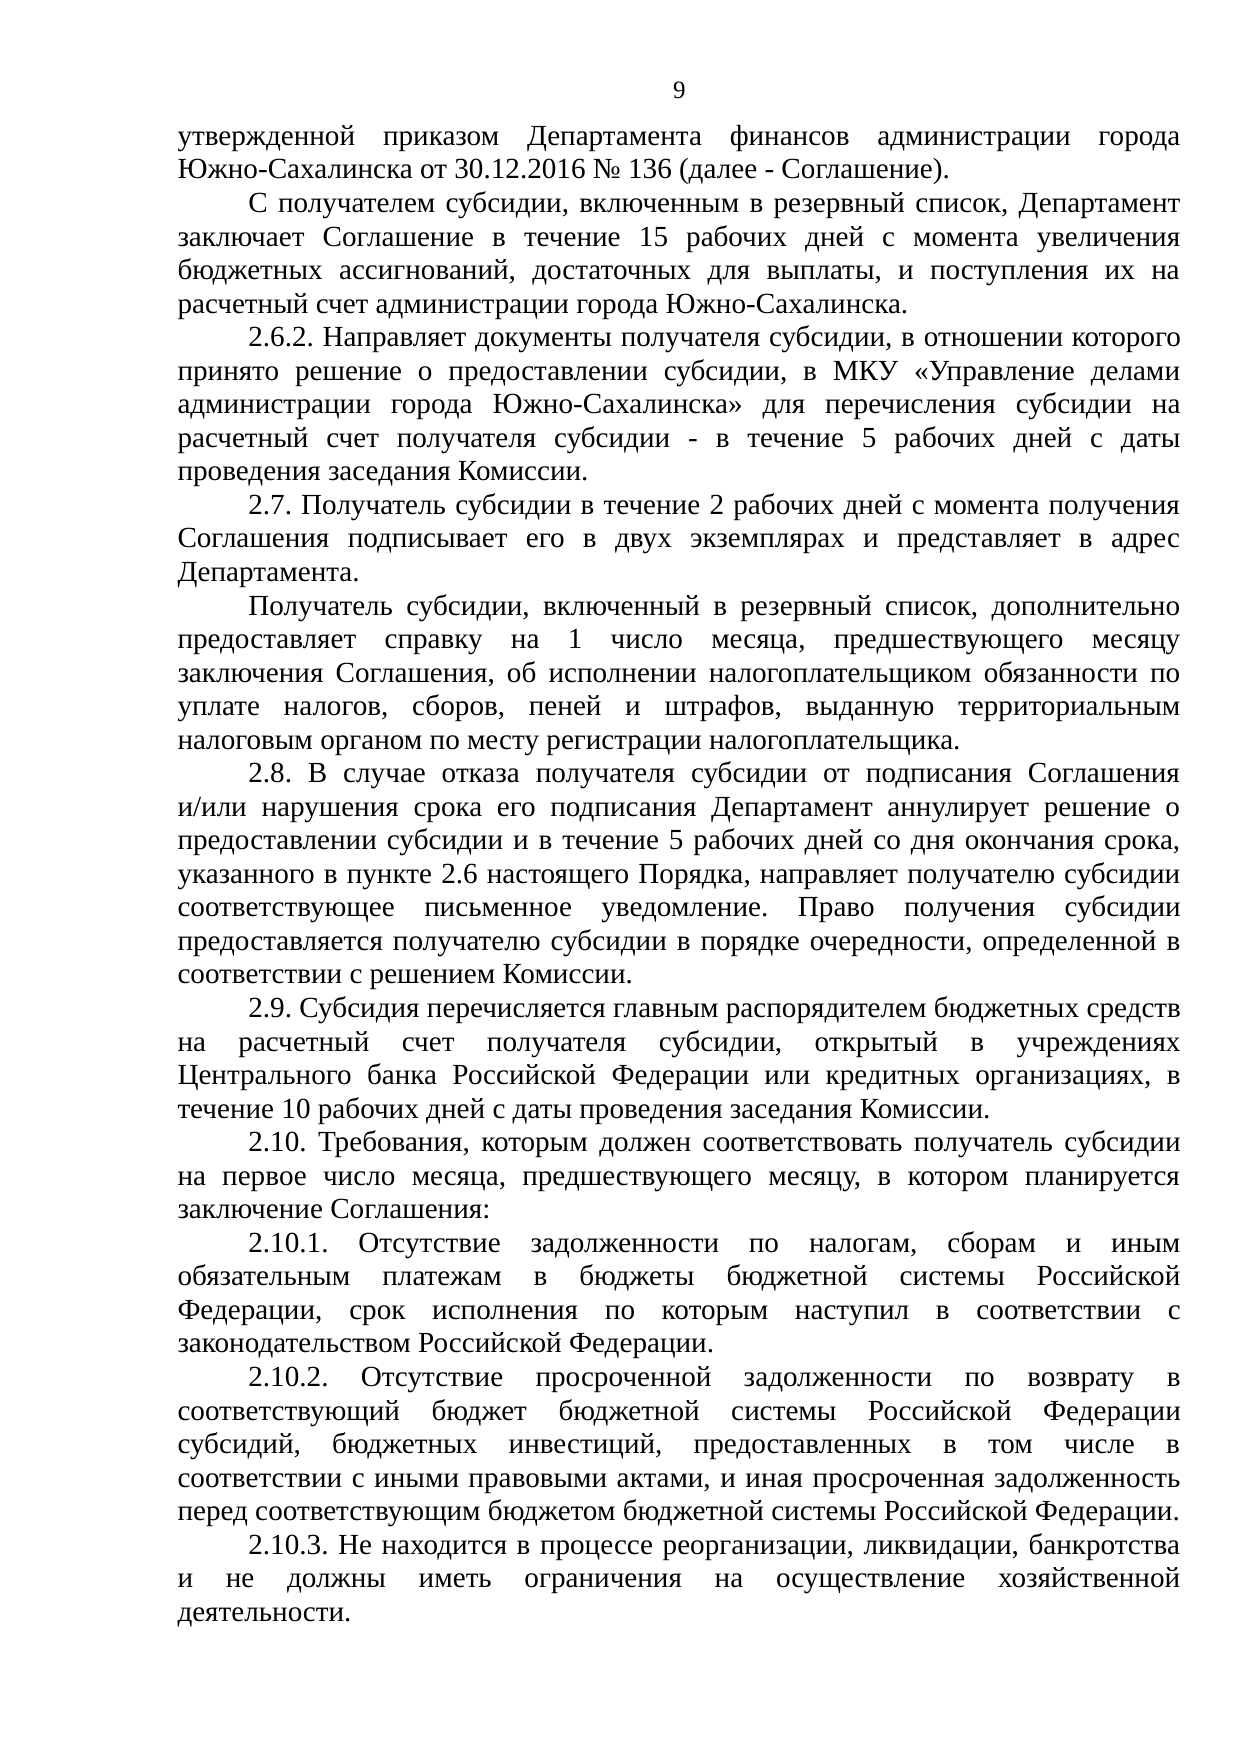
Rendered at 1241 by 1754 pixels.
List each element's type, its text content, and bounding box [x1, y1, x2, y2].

text 2.8. В случае отказа получателя субсидии от подписания Соглашения и/или нарушения срока его подписания Департамент аннулирует решение о предоставлении субсидии и в течение 5 рабочих дней со дня окончания срока, указанного в пункте 2.6 настоящего Порядка, направляет получателю субсидии соответствующее письменное уведомление. Право получения субсидии предоставляется получателю субсидии в порядке очередности, определенной в соответствии с решением Комиссии. [177, 755, 1181, 990]
text 2.7. Получатель субсидии в течение 2 рабочих дней с момента получения Соглашения подписывает его в двух экземплярах и представляет в адрес Департамента. [177, 487, 1181, 588]
text 2.10.1. Отсутствие задолженности по налогам, сборам и иным обязательным платежам в бюджеты бюджетной системы Российской Федерации, срок исполнения по которым наступил в соответствии с законодательством Российской Федерации. [177, 1225, 1181, 1359]
text Получатель субсидии, включенный в резервный список, дополнительно предоставляет справку на 1 число месяца, предшествующего месяцу заключения Соглашения, об исполнении налогоплательщиком обязанности по уплате налогов, сборов, пеней и штрафов, выданную территориальным налоговым органом по месту регистрации налогоплательщика. [177, 588, 1181, 755]
text С получателем субсидии, включенным в резервный список, Департамент заключает Соглашение в течение 15 рабочих дней с момента увеличения бюджетных ассигнований, достаточных для выплаты, и поступления их на расчетный счет администрации города Южно-Сахалинска. [177, 185, 1181, 319]
text утвержденной приказом Департамента финансов администрации города Южно-Сахалинска от 30.12.2016 № 136 (далее - Соглашение). [177, 118, 1181, 185]
text 2.6.2. Направляет документы получателя субсидии, в отношении которого принято решение о предоставлении субсидии, в МКУ «Управление делами администрации города Южно-Сахалинска» для перечисления субсидии на расчетный счет получателя субсидии - в течение 5 рабочих дней с даты проведения заседания Комиссии. [177, 319, 1181, 487]
text 2.10.3. Не находится в процессе реорганизации, ликвидации, банкротства и не должны иметь ограничения на осуществление хозяйственной деятельности. [177, 1527, 1181, 1627]
text 2.10. Требования, которым должен соответствовать получатель субсидии на первое число месяца, предшествующего месяцу, в котором планируется заключение Соглашения: [177, 1124, 1181, 1225]
text 2.10.2. Отсутствие просроченной задолженности по возврату в соответствующий бюджет бюджетной системы Российской Федерации субсидий, бюджетных инвестиций, предоставленных в том числе в соответствии с иными правовыми актами, и иная просроченная задолженность перед соответствующим бюджетом бюджетной системы Российской Федерации. [177, 1359, 1181, 1527]
text 2.9. Субсидия перечисляется главным распорядителем бюджетных средств на расчетный счет получателя субсидии, открытый в учреждениях Центрального банка Российской Федерации или кредитных организациях, в течение 10 рабочих дней с даты проведения заседания Комиссии. [177, 990, 1181, 1124]
